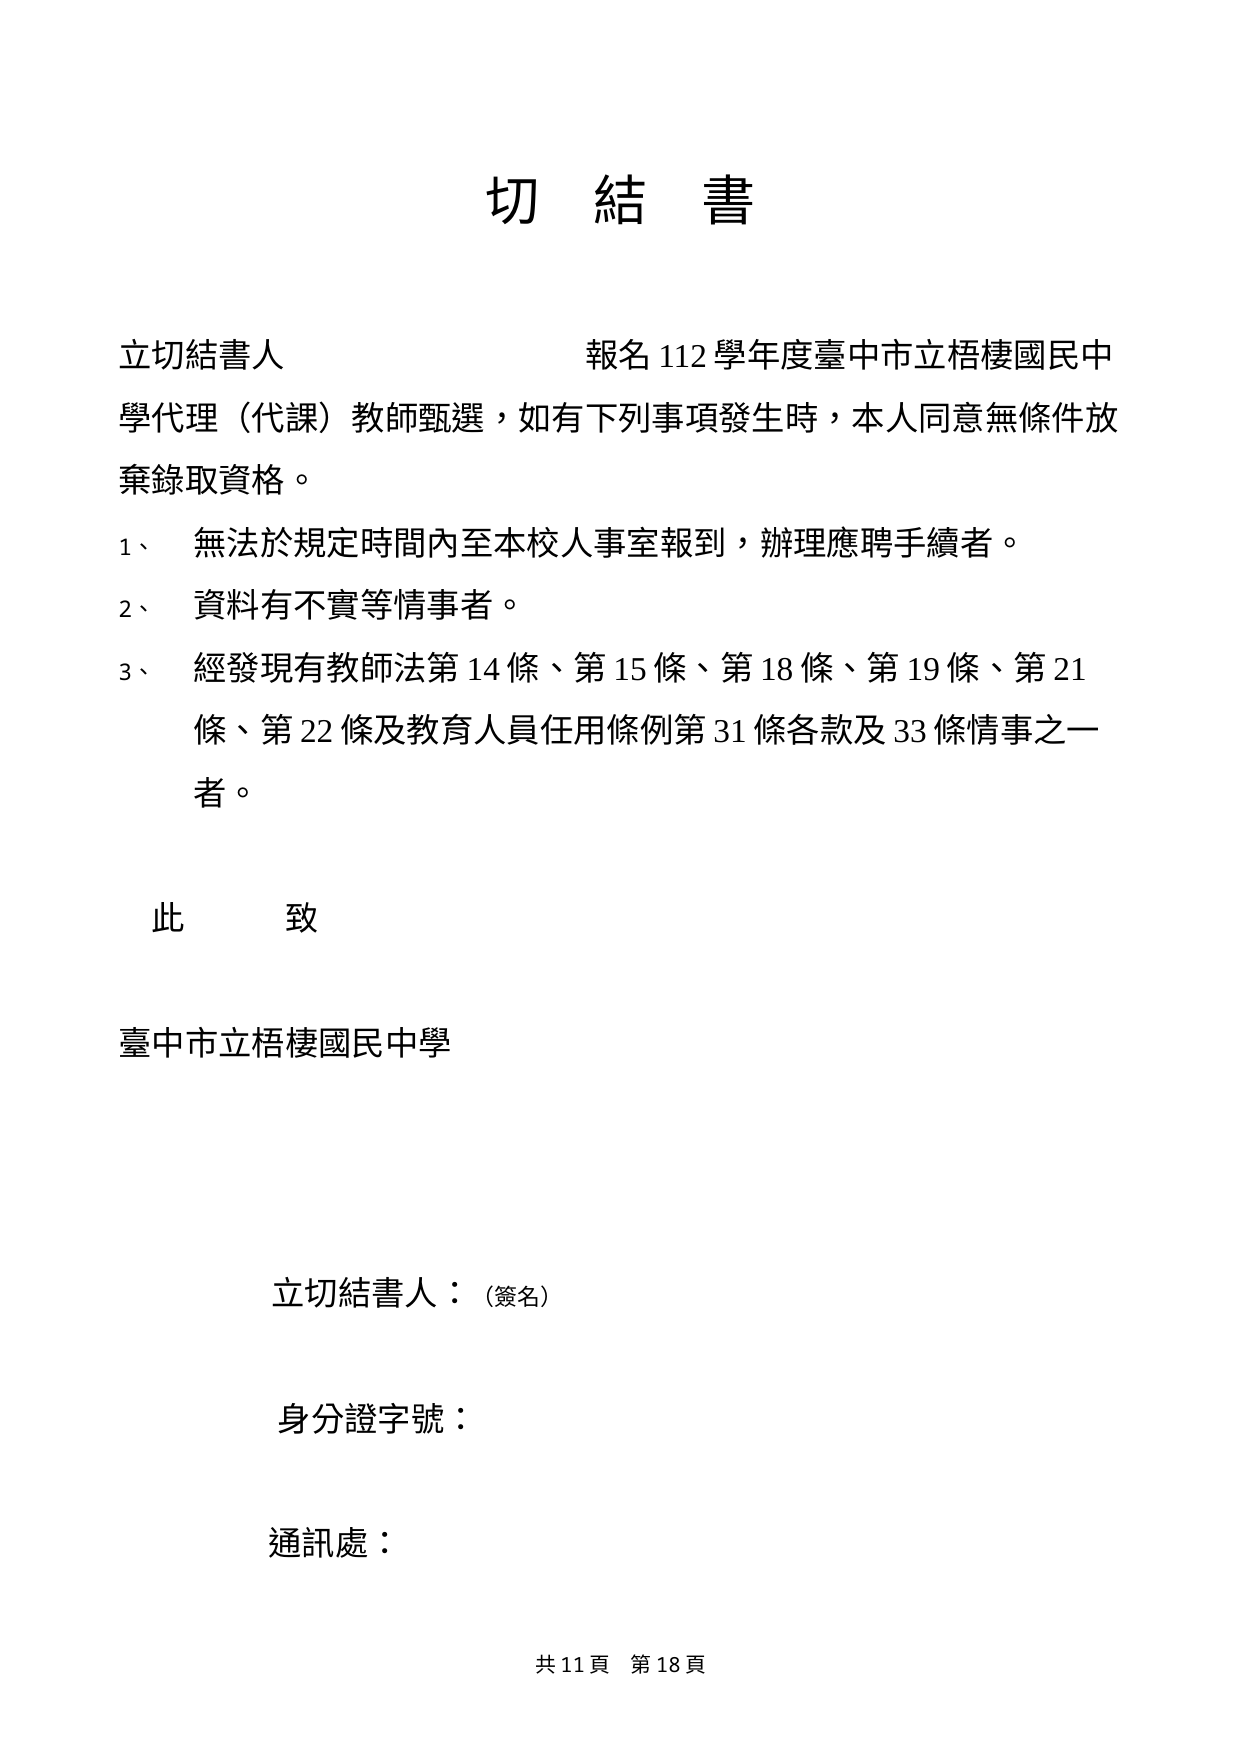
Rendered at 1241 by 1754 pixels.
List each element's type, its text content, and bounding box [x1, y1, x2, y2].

text 立切結書人：（簽名） [118, 1249, 1122, 1311]
list 無法於規定時間內至本校人事室報到，辦理應聘手續者。 [118, 499, 1122, 561]
text 此 致 [118, 874, 1122, 936]
text 臺中市立梧棲國民中學 [118, 999, 1122, 1061]
text 通訊處： [118, 1499, 1122, 1561]
list 經發現有教師法第14條、第15條、第18條、第19條、第21條、第22條及教育人員任用條例第31條各款及33條情事之一者。 [118, 624, 1122, 811]
list 資料有不實等情事者。 [118, 561, 1122, 624]
text 身分證字號： [118, 1374, 1122, 1436]
text 立切結書人 報名112學年度臺中市立梧棲國民中學代理（代課）教師甄選，如有下列事項發生時，本人同意無條件放棄錄取資格。 [118, 311, 1122, 499]
text 切 結 書 [118, 124, 1122, 249]
